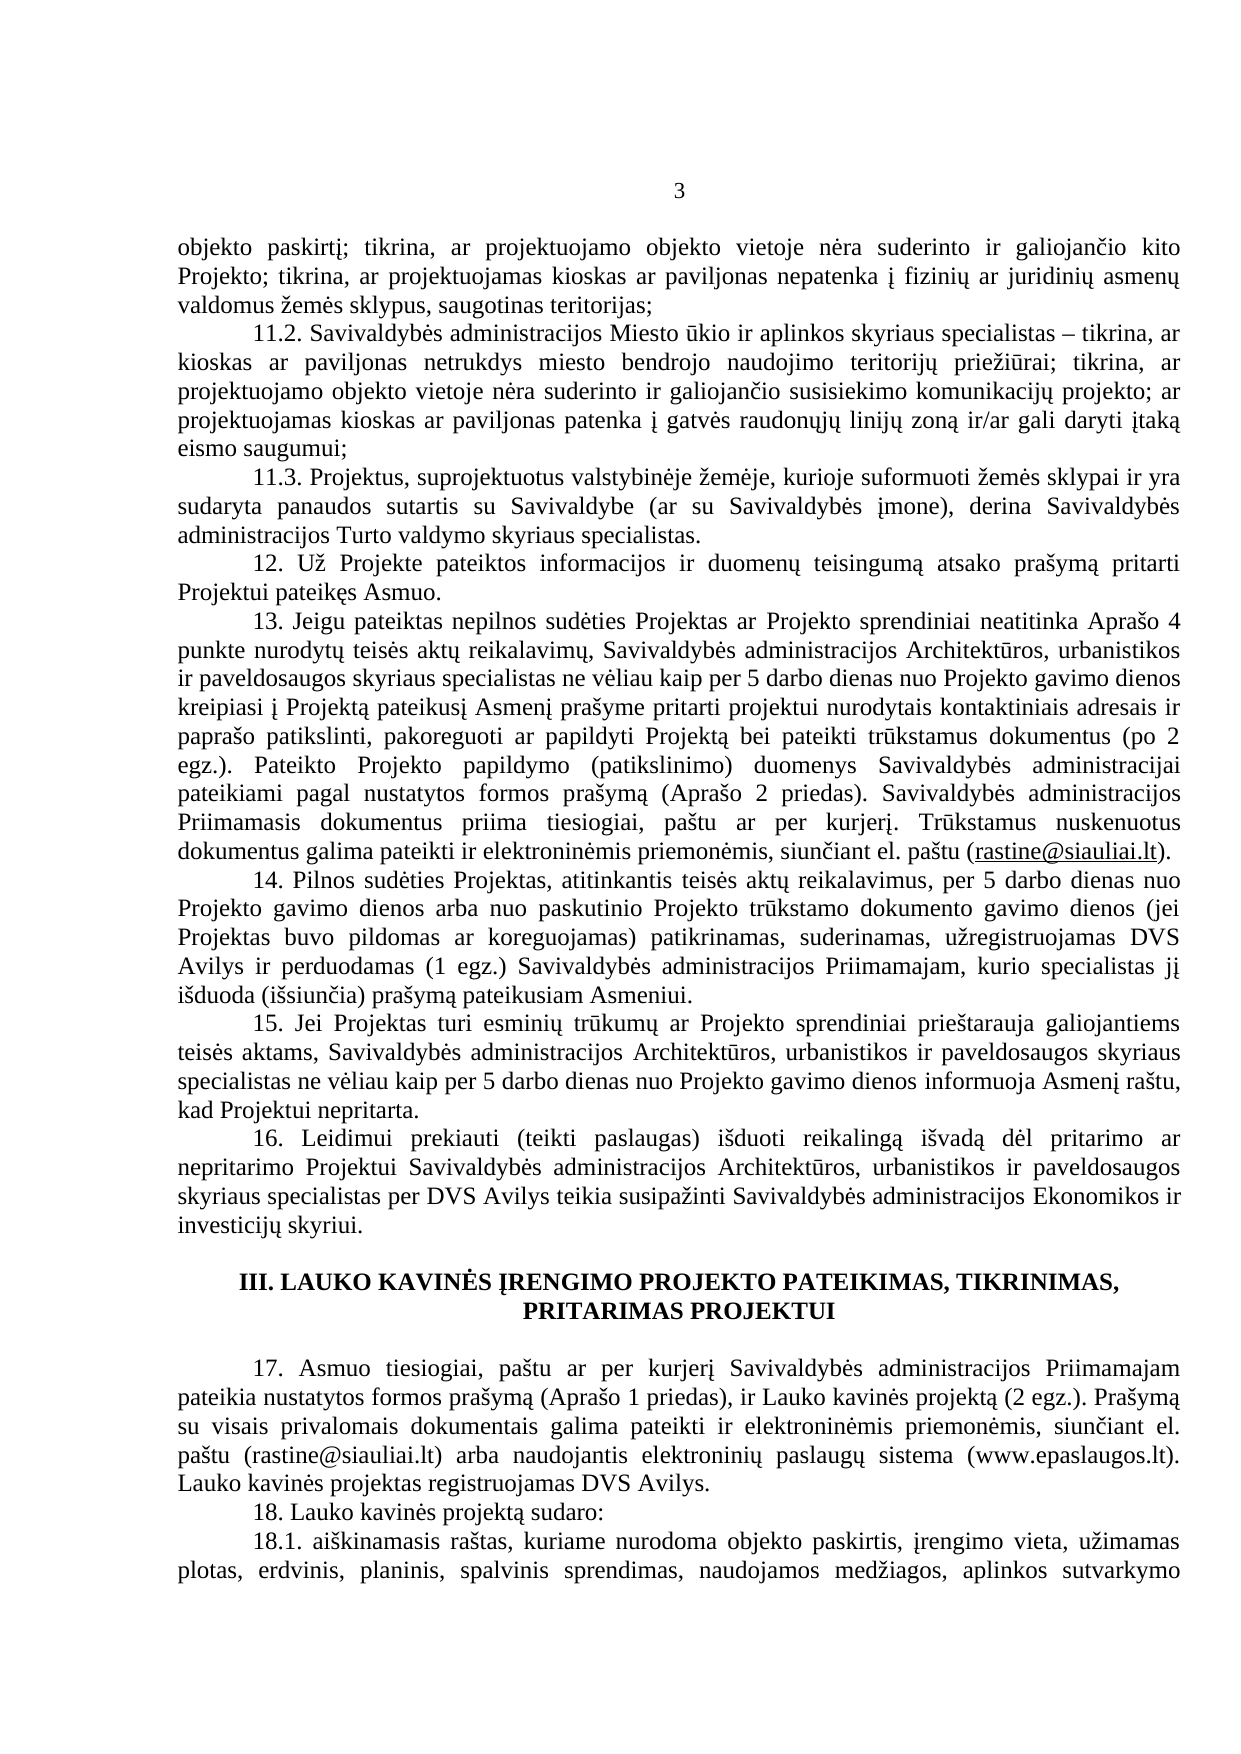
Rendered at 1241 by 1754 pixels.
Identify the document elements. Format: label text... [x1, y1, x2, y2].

text 18. Lauko kavinės projektą sudaro: [177, 1497, 1181, 1526]
text 15. Jei Projektas turi esminių trūkumų ar Projekto sprendiniai prieštarauja galiojantiems teisės aktams, Savivaldybės administracijos Architektūros, urbanistikos ir paveldosaugos skyriaus specialistas ne vėliau kaip per 5 darbo dienas nuo Projekto gavimo dienos informuoja Asmenį raštu, kad Projektui nepritarta. [177, 1008, 1181, 1123]
text 13. Jeigu pateiktas nepilnos sudėties Projektas ar Projekto sprendiniai neatitinka Aprašo 4 punkte nurodytų teisės aktų reikalavimų, Savivaldybės administracijos Architektūros, urbanistikos ir paveldosaugos skyriaus specialistas ne vėliau kaip per 5 darbo dienas nuo Projekto gavimo dienos kreipiasi į Projektą pateikusį Asmenį prašyme pritarti projektui nurodytais kontaktiniais adresais ir paprašo patikslinti, pakoreguoti ar papildyti Projektą bei pateikti trūkstamus dokumentus (po 2 egz.). Pateikto Projekto papildymo (patikslinimo) duomenys Savivaldybės administracijai pateikiami pagal nustatytos formos prašymą (Aprašo 2 priedas). Savivaldybės administracijos Priimamasis dokumentus priima tiesiogiai, paštu ar per kurjerį. Trūkstamus nuskenuotus dokumentus galima pateikti ir elektroninėmis priemonėmis, siunčiant el. paštu (rastine@siauliai.lt). [177, 606, 1181, 865]
text objekto paskirtį; tikrina, ar projektuojamo objekto vietoje nėra suderinto ir galiojančio kito Projekto; tikrina, ar projektuojamas kioskas ar paviljonas nepatenka į fizinių ar juridinių asmenų valdomus žemės sklypus, saugotinas teritorijas; [177, 232, 1181, 318]
text 18.1. aiškinamasis raštas, kuriame nurodoma objekto paskirtis, įrengimo vieta, užimamas plotas, erdvinis, planinis, spalvinis sprendimas, naudojamos medžiagos, aplinkos sutvarkymo [177, 1526, 1181, 1583]
text 17. Asmuo tiesiogiai, paštu ar per kurjerį Savivaldybės administracijos Priimamajam pateikia nustatytos formos prašymą (Aprašo 1 priedas), ir Lauko kavinės projektą (2 egz.). Prašymą su visais privalomais dokumentais galima pateikti ir elektroninėmis priemonėmis, siunčiant el. paštu (rastine@siauliai.lt) arba naudojantis elektroninių paslaugų sistema (www.epaslaugos.lt). Lauko kavinės projektas registruojamas DVS Avilys. [177, 1353, 1181, 1497]
text 14. Pilnos sudėties Projektas, atitinkantis teisės aktų reikalavimus, per 5 darbo dienas nuo Projekto gavimo dienos arba nuo paskutinio Projekto trūkstamo dokumento gavimo dienos (jei Projektas buvo pildomas ar koreguojamas) patikrinamas, suderinamas, užregistruojamas DVS Avilys ir perduodamas (1 egz.) Savivaldybės administracijos Priimamajam, kurio specialistas jį išduoda (išsiunčia) prašymą pateikusiam Asmeniui. [177, 865, 1181, 1008]
subtitle III. LAUKO KAVINĖS ĮRENGIMO PROJEKTO PATEIKIMAS, TIKRINIMAS, PRITARIMAS PROJEKTUI [177, 1267, 1181, 1325]
text 16. Leidimui prekiauti (teikti paslaugas) išduoti reikalingą išvadą dėl pritarimo ar nepritarimo Projektui Savivaldybės administracijos Architektūros, urbanistikos ir paveldosaugos skyriaus specialistas per DVS Avilys teikia susipažinti Savivaldybės administracijos Ekonomikos ir investicijų skyriui. [177, 1123, 1181, 1238]
text 11.2. Savivaldybės administracijos Miesto ūkio ir aplinkos skyriaus specialistas – tikrina, ar kioskas ar paviljonas netrukdys miesto bendrojo naudojimo teritorijų priežiūrai; tikrina, ar projektuojamo objekto vietoje nėra suderinto ir galiojančio susisiekimo komunikacijų projekto; ar projektuojamas kioskas ar paviljonas patenka į gatvės raudonųjų linijų zoną ir/ar gali daryti įtaką eismo saugumui; [177, 318, 1181, 462]
text 11.3. Projektus, suprojektuotus valstybinėje žemėje, kurioje suformuoti žemės sklypai ir yra sudaryta panaudos sutartis su Savivaldybe (ar su Savivaldybės įmone), derina Savivaldybės administracijos Turto valdymo skyriaus specialistas. [177, 462, 1181, 548]
text 12. Už Projekte pateiktos informacijos ir duomenų teisingumą atsako prašymą pritarti Projektui pateikęs Asmuo. [177, 548, 1181, 606]
